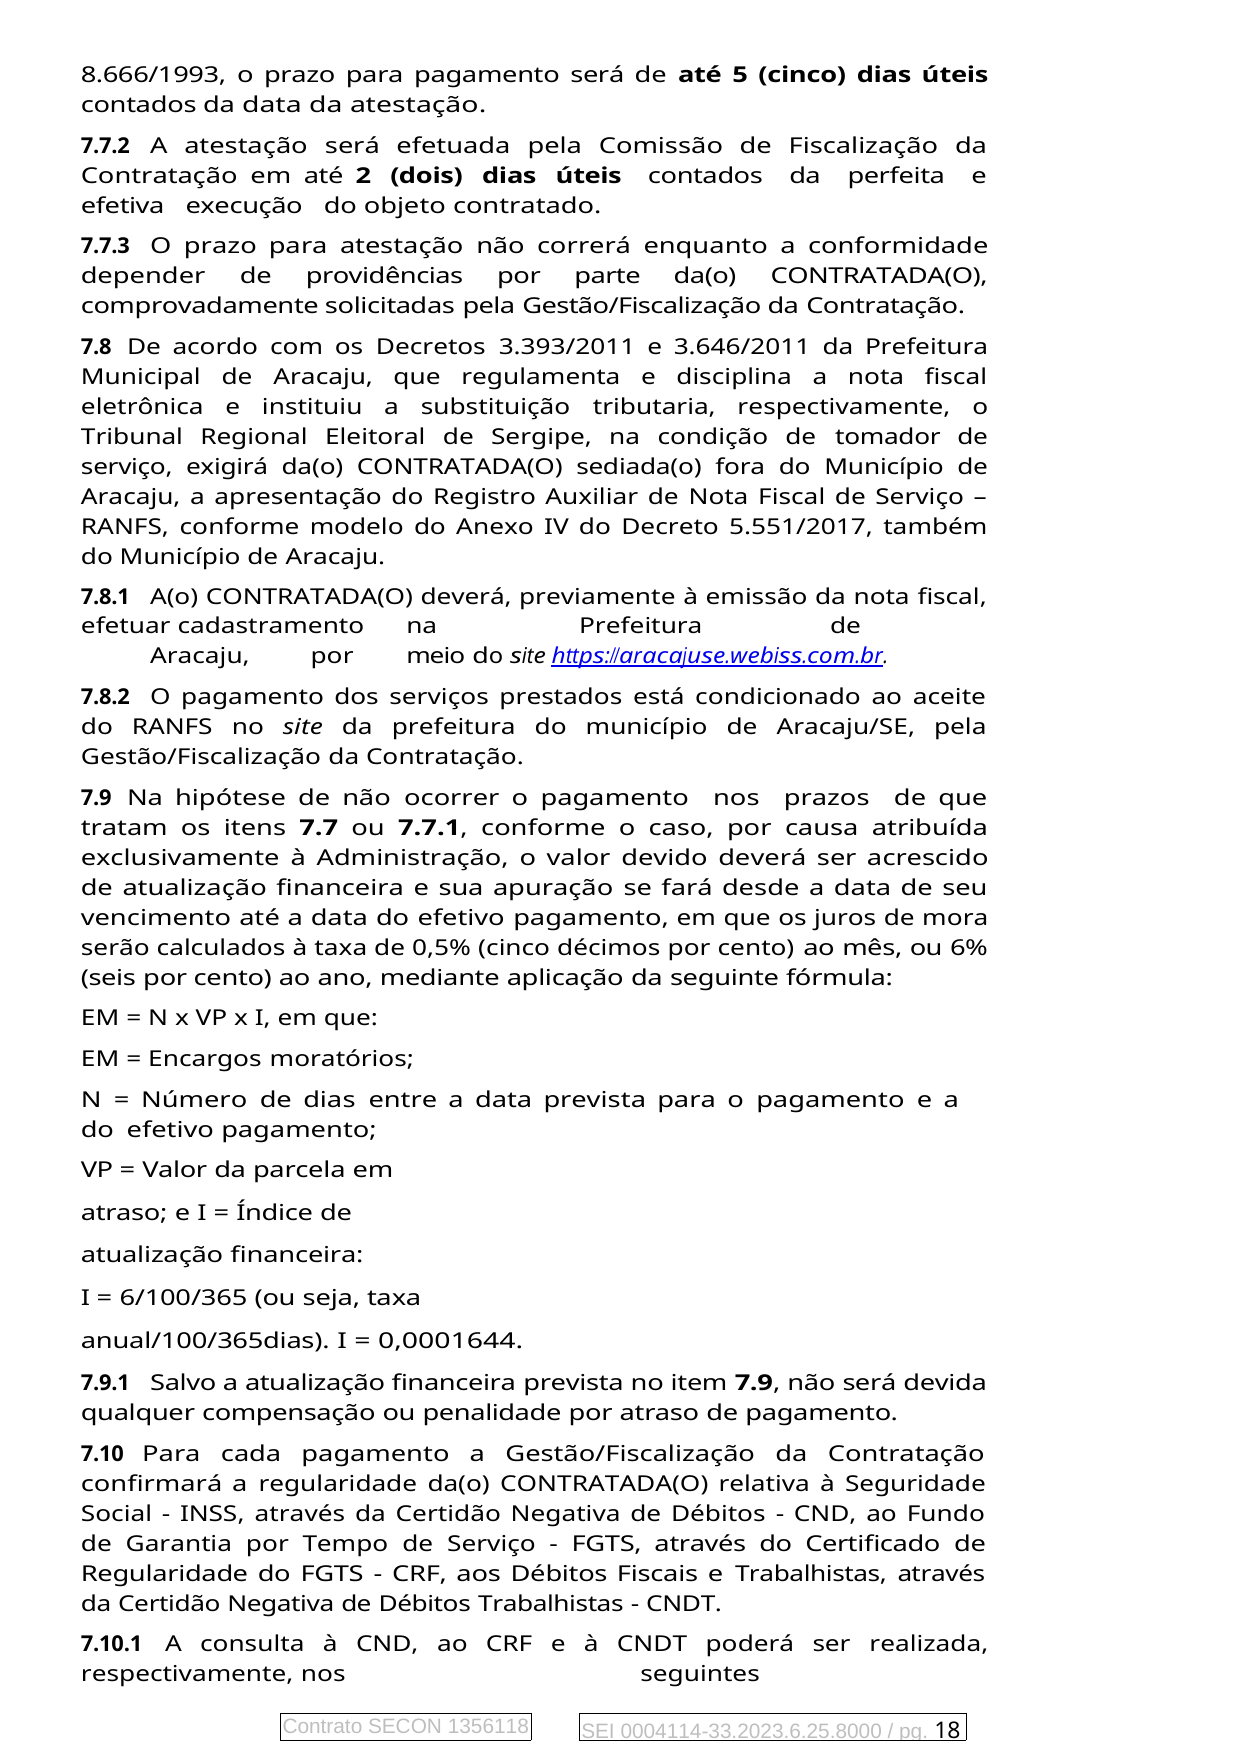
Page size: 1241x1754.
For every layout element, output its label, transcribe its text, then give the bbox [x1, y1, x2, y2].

text I = 6/100/365 (ou seja, taxa anual/100/365dias). I = 0,0001644. [81, 1282, 594, 1354]
text 8.666/1993, o prazo para pagamento será de até 5 (cinco) dias úteis contados da data da atestação. [81, 59, 988, 119]
text N = Número de dias entre a data prevista para o pagamento e a do efetivo pagamento; [81, 1084, 989, 1143]
list O pagamento dos serviços prestados está condicionado ao aceite do RANFS no site da prefeitura do município de Aracaju/SE, pela Gestão/Fiscalização da Contratação. [81, 681, 987, 771]
text EM = N x VP x I, em que: [81, 1002, 1190, 1032]
list Para cada pagamento a Gestão/Fiscalização da Contratação conﬁrmará a regularidade da(o) CONTRATADA(O) relativa à Seguridade Social - INSS, através da Certidão Negativa de Débitos - CND, ao Fundo de Garantia por Tempo de Serviço - FGTS, através do Certiﬁcado de Regularidade do FGTS - CRF, aos Débitos Fiscais e Trabalhistas, através da Certidão Negativa de Débitos Trabalhistas - CNDT. [81, 1438, 986, 1618]
text VP = Valor da parcela em atraso; e I = Índice de atualização financeira: [81, 1154, 454, 1269]
list Na hipótese de não ocorrer o pagamento nos prazos de que tratam os itens 7.7 ou 7.7.1, conforme o caso, por causa atribuída exclusivamente à Administração, o valor devido deverá ser acrescido de atualização ﬁnanceira e sua apuração se fará desde a data de seu vencimento até a data do efetivo pagamento, em que os juros de mora serão calculados à taxa de 0,5% (cinco décimos por cento) ao mês, ou 6% (seis por cento) ao ano, mediante aplicação da seguinte fórmula: [81, 782, 988, 991]
list O prazo para atestação não correrá enquanto a conformidade depender de providências por parte da(o) CONTRATADA(O), comprovadamente solicitadas pela Gestão/Fiscalização da Contratação. [81, 230, 988, 320]
list Salvo a atualização ﬁnanceira prevista no item 7.9, não será devida qualquer compensação ou penalidade por atraso de pagamento. [81, 1367, 987, 1427]
text EM = Encargos moratórios; [81, 1043, 1190, 1072]
list De acordo com os Decretos 3.393/2011 e 3.646/2011 da Prefeitura Municipal de Aracaju, que regulamenta e disciplina a nota ﬁscal eletrônica e instituiu a substituição tributaria, respectivamente, o Tribunal Regional Eleitoral de Sergipe, na condição de tomador de serviço, exigirá da(o) CONTRATADA(O) sediada(o) fora do Município de Aracaju, a apresentação do Registro Auxiliar de Nota Fiscal de Serviço – RANFS, conforme modelo do Anexo IV do Decreto 5.551/2017, também do Município de Aracaju. [81, 331, 988, 570]
list A consulta à CND, ao CRF e à CNDT poderá ser realizada, respectivamente, nos seguintes [81, 1628, 988, 1688]
list A(o) CONTRATADA(O) deverá, previamente à emissão da nota ﬁscal, efetuar cadastramento na Prefeitura de Aracaju, por meio do site https://aracajuse.webiss.com.br. [81, 581, 987, 670]
list A atestação será efetuada pela Comissão de Fiscalização da Contratação em até 2 (dois) dias úteis contados da perfeita e efetiva execução do objeto contratado. [81, 129, 987, 219]
